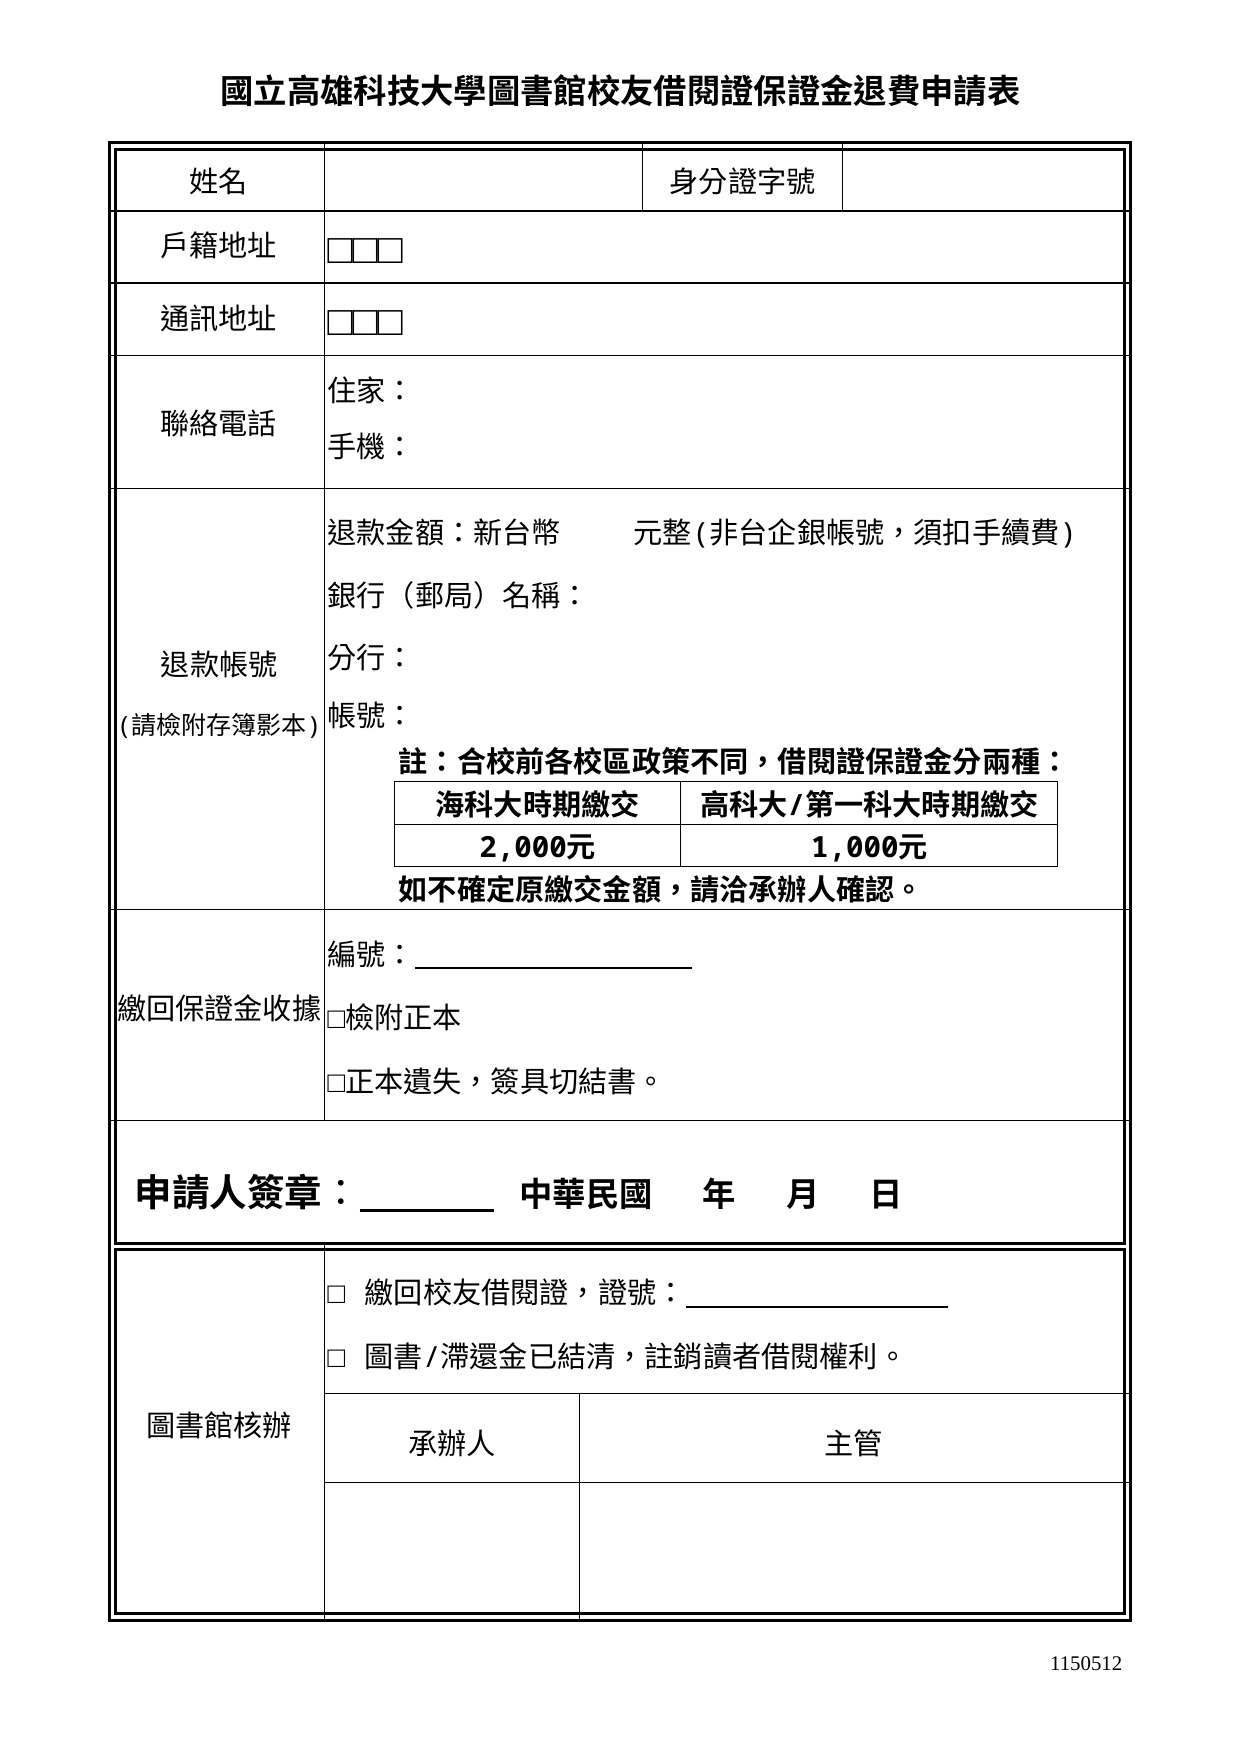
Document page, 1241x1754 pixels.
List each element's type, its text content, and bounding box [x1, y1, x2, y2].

text 1150512 [118, 1622, 1122, 1684]
table_cell 2,000元 [395, 825, 680, 866]
table_header [843, 144, 1127, 210]
table_cell □□□ [325, 284, 1123, 355]
table_cell [325, 1483, 579, 1612]
table_cell 退款金額：新台幣 元整(非台企銀帳號，須扣手續費) 銀行（郵局）名稱： 分行： 帳號： 註：合校前各校區政策不同，借閱證保證金分兩種： 如不確定原繳交金額，請洽承辦人確認。 [325, 489, 1123, 909]
table_header [643, 144, 842, 148]
table_cell 退款帳號 (請檢附存簿影本) [117, 489, 324, 909]
table_header [325, 151, 642, 210]
table_header 海科大時期繳交 [395, 782, 680, 823]
table_cell 承辦人 [325, 1394, 579, 1482]
table_cell 通訊地址 [117, 284, 324, 355]
table_cell 戶籍地址 [117, 212, 324, 282]
table_cell 主管 [580, 1394, 1123, 1482]
table_cell 聯絡電話 [117, 356, 324, 487]
table_cell 繳回保證金收據 [117, 910, 324, 1120]
table_header 高科大/第一科大時期繳交 [681, 782, 1057, 823]
text 國立高雄科技大學圖書館校友借閱證保證金退費申請表 [118, 64, 1122, 113]
table_header 姓名 [113, 144, 324, 210]
table_cell 編號： □檢附正本 □正本遺失，簽具切結書。 [325, 910, 1123, 1120]
table_cell 圖書館核辦 [113, 1242, 324, 1612]
table_cell □□□ [325, 212, 1123, 282]
table_header 身分證字號 [643, 151, 842, 210]
table_cell [580, 1483, 1123, 1612]
table_header [843, 151, 1123, 210]
table_header [325, 144, 642, 148]
table_cell 1,000元 [681, 825, 1057, 866]
table_cell 住家： 手機： [325, 356, 1123, 487]
table_cell 繳回校友借閱證，證號： 圖書/滯還金已結清，註銷讀者借閱權利。 [325, 1242, 1127, 1392]
table_cell 申請人簽章： 中華民國 年 月 日 [117, 1121, 1123, 1242]
